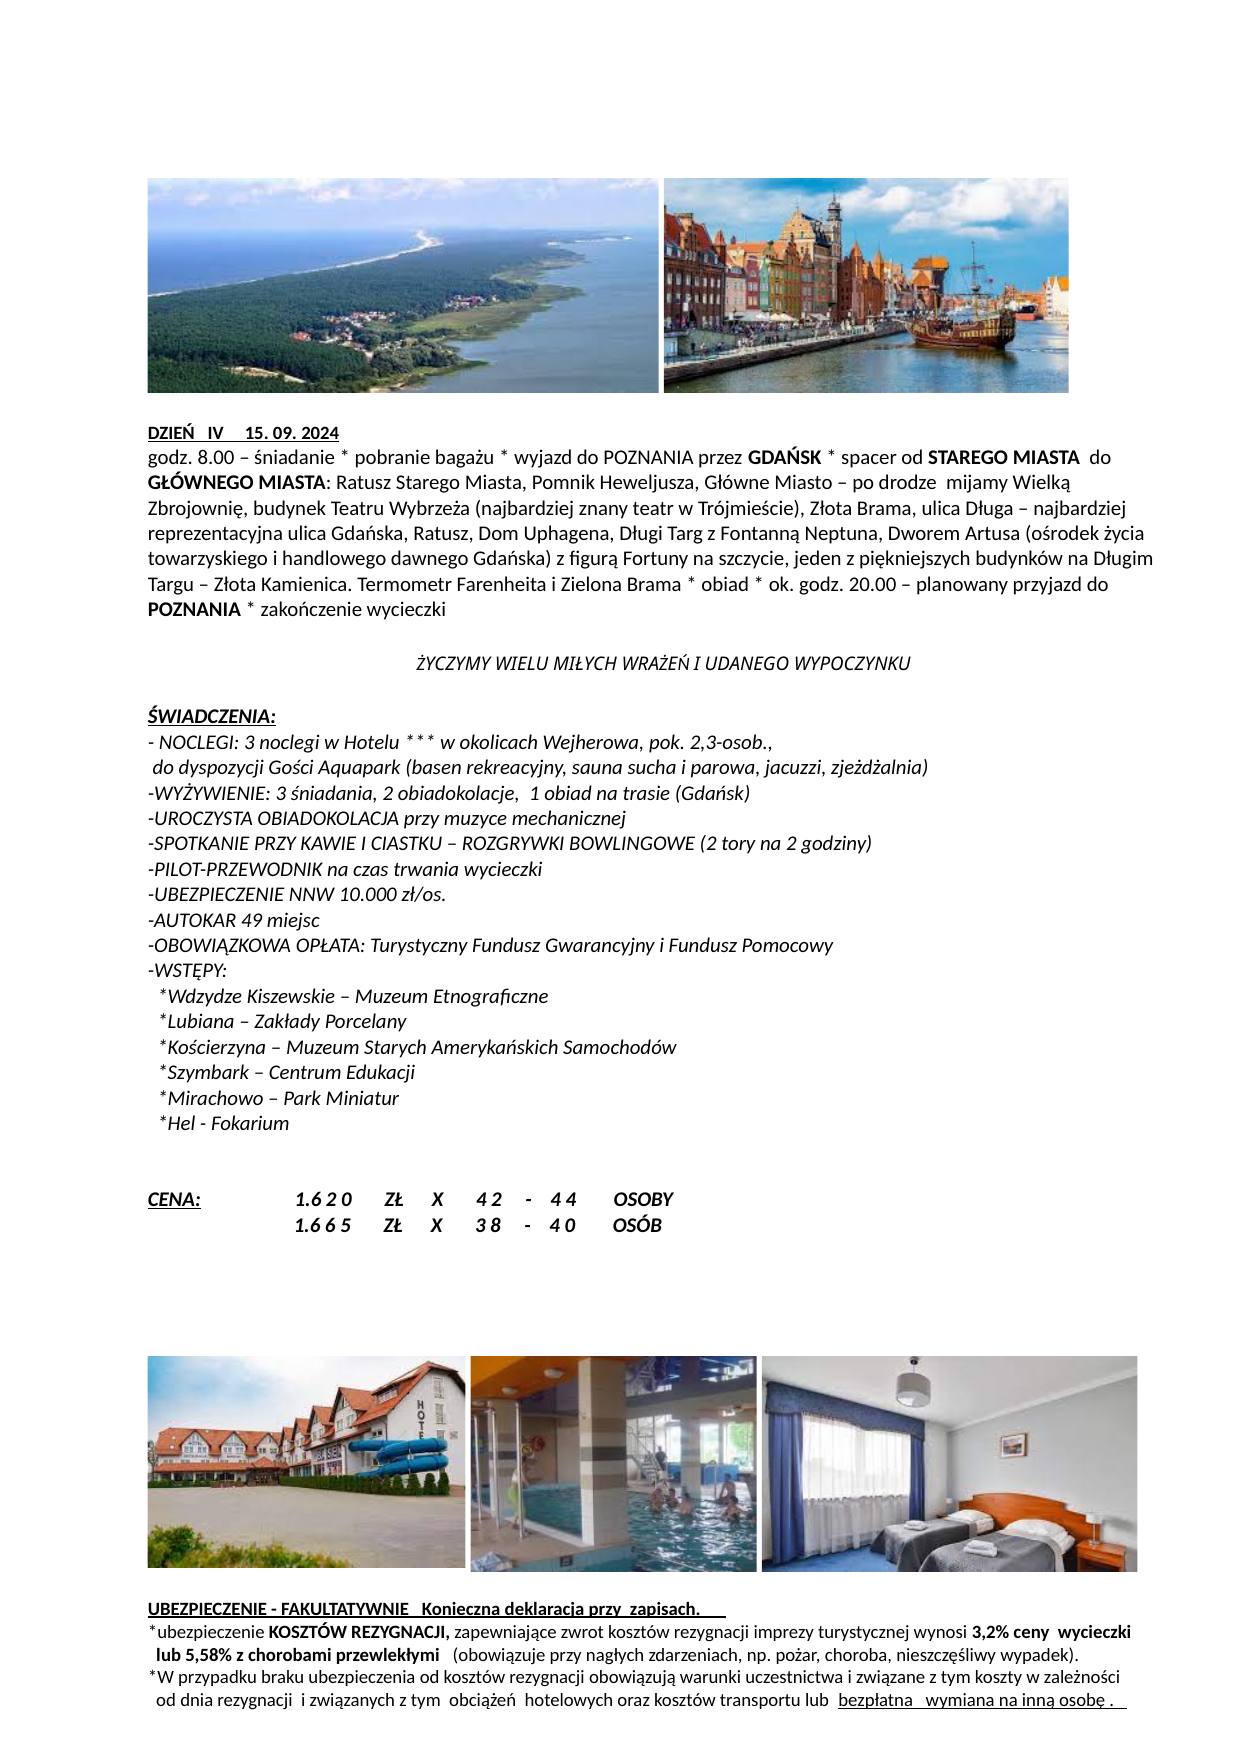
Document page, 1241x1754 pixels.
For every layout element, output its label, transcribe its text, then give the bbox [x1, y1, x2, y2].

text lub 5,58% z chorobami przewlekłymi (obowiązuje przy nagłych zdarzeniach, np. pożar, choroba, nieszczęśliwy wypadek). [148, 1643, 1181, 1666]
text -WYŻYWIENIE: 3 śniadania, 2 obiadokolacje, 1 obiad na trasie (Gdańsk) [148, 780, 1181, 805]
text -UROCZYSTA OBIADOKOLACJA przy muzyce mechanicznej [148, 805, 1181, 831]
text *Mirachowo – Park Miniatur [148, 1085, 1181, 1110]
text godz. 8.00 – śniadanie * pobranie bagażu * wyjazd do POZNANIA przez GDAŃSK * spacer od STAREGO MIASTA do GŁÓWNEGO MIASTA: Ratusz Starego Miasta, Pomnik Heweljusza, Główne Miasto – po drodze mijamy Wielką Zbrojownię, budynek Teatru Wybrzeża (najbardziej znany teatr w Trójmieście), Złota Brama, ulica Długa – najbardziej reprezentacyjna ulica Gdańska, Ratusz, Dom Uphagena, Długi Targ z Fontanną Neptuna, Dworem Artusa (ośrodek życia towarzyskiego i handlowego dawnego Gdańska) z figurą Fortuny na szczycie, jeden z piękniejszych budynków na Długim Targu – Złota Kamienica. Termometr Farenheita i Zielona Brama * obiad * ok. godz. 20.00 – planowany przyjazd do POZNANIA * zakończenie wycieczki [148, 444, 1166, 622]
text *W przypadku braku ubezpieczenia od kosztów rezygnacji obowiązują warunki uczestnictwa i związane z tym koszty w zależności [148, 1666, 1181, 1689]
text -AUTOKAR 49 miejsc [148, 907, 1181, 932]
text ŚWIADCZENIA: [148, 703, 1181, 729]
text DZIEŃ IV 15. 09. 2024 [148, 421, 1137, 444]
text *Wdzydze Kiszewskie – Muzeum Etnograficzne [148, 983, 1181, 1008]
text *Kościerzyna – Muzeum Starych Amerykańskich Samochodów [148, 1034, 1181, 1059]
text -PILOT-PRZEWODNIK na czas trwania wycieczki [148, 856, 1181, 881]
text ŻYCZYMY WIELU MIŁYCH WRAŻEŃ I UDANEGO WYPOCZYNKU [148, 650, 1181, 675]
text -WSTĘPY: [148, 958, 1181, 983]
text UBEZPIECZENIE - FAKULTATYWNIE Konieczna deklaracja przy zapisach. [148, 1597, 1093, 1620]
text -OBOWIĄZKOWA OPŁATA: Turystyczny Fundusz Gwarancyjny i Fundusz Pomocowy [148, 932, 1181, 958]
text -SPOTKANIE PRZY KAWIE I CIASTKU – ROZGRYWKI BOWLINGOWE (2 tory na 2 godziny) [148, 831, 1181, 856]
text 1.6 6 5 ZŁ X 3 8 - 4 0 OSÓB [148, 1212, 1093, 1237]
text *ubezpieczenie KOSZTÓW REZYGNACJI, zapewniające zwrot kosztów rezygnacji imprezy turystycznej wynosi 3,2% ceny wycieczki [148, 1620, 1181, 1643]
text *Lubiana – Zakłady Porcelany [148, 1008, 1181, 1034]
text do dyspozycji Gości Aquapark (basen rekreacyjny, sauna sucha i parowa, jacuzzi, zjeżdżalnia) [148, 754, 1181, 780]
text *Hel - Fokarium [148, 1110, 1181, 1136]
text -UBEZPIECZENIE NNW 10.000 zł/os. [148, 881, 1181, 907]
text od dnia rezygnacji i związanych z tym obciążeń hotelowych oraz kosztów transportu lub bezpłatna wymiana na inną osobę . [148, 1689, 1181, 1712]
text *Szymbark – Centrum Edukacji [148, 1059, 1181, 1085]
text CENA: 1.6 2 0 ZŁ X 4 2 - 4 4 OSOBY [148, 1186, 1093, 1212]
text - NOCLEGI: 3 noclegi w Hotelu *** w okolicach Wejherowa, pok. 2,3-osob., [148, 729, 1181, 754]
